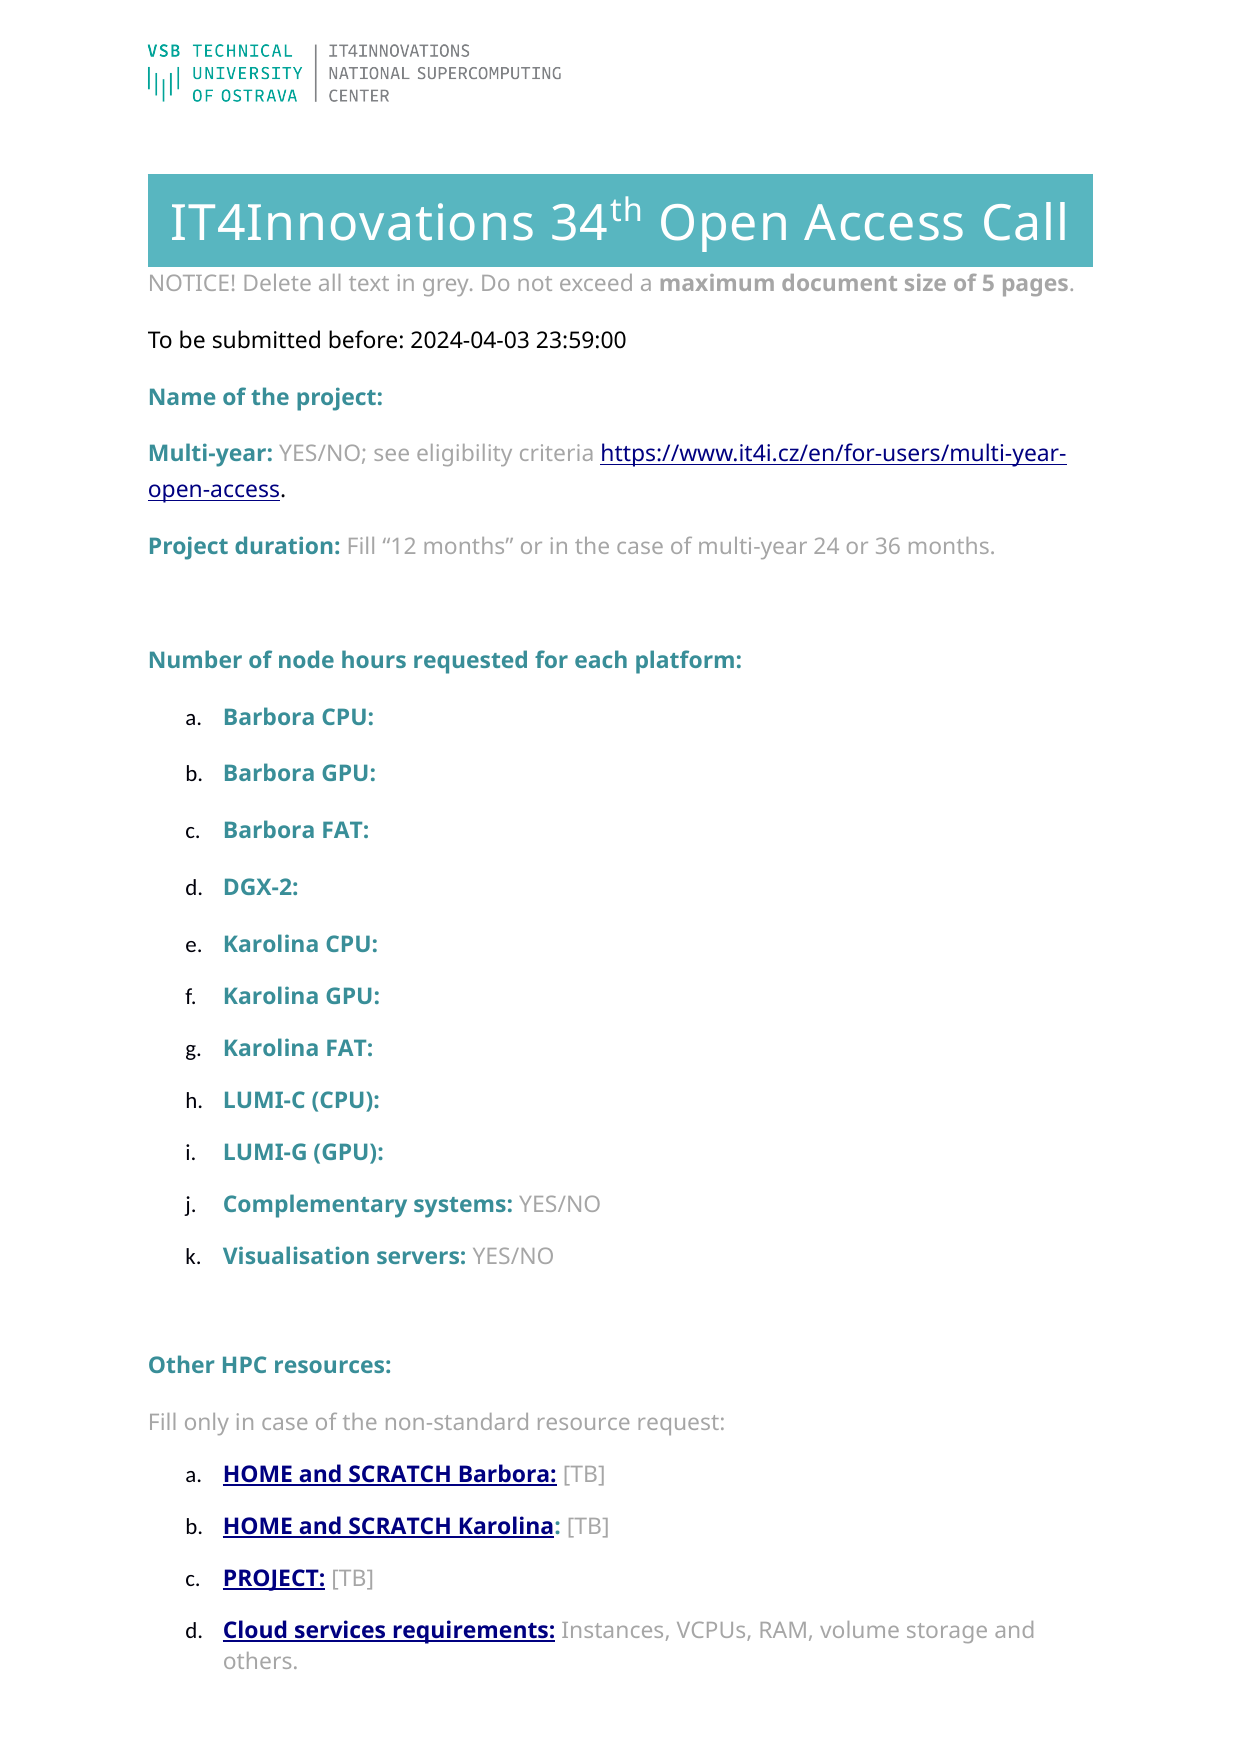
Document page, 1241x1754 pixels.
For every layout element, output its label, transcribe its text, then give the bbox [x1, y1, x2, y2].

list Barbora FAT: [185, 814, 1093, 845]
text Fill only in case of the non-standard resource request: [148, 1406, 1093, 1437]
list Karolina GPU: [185, 979, 1093, 1011]
list HOME and SCRATCH Karolina: [TB] [185, 1510, 1093, 1541]
text IT4Innovations 34th Open Access Call [160, 186, 1080, 254]
text Name of the project: [148, 381, 1093, 412]
text NOTICE! Delete all text in grey. Do not exceed a maximum document size of 5 pages. [148, 267, 1093, 298]
list PROJECT: [TB] [185, 1562, 1093, 1593]
list DGX-2: [185, 871, 1093, 902]
text Multi-year: YES/NO; see eligibility criteria https://www.it4i.cz/en/for-users/multi-year-open-access. [148, 437, 1093, 504]
list LUMI-G (GPU): [185, 1136, 1093, 1167]
list Visualisation servers: YES/NO [185, 1240, 1093, 1271]
list HOME and SCRATCH Barbora: [TB] [185, 1458, 1093, 1489]
text Project duration: Fill “12 months” or in the case of multi-year 24 or 36 months. [148, 530, 1093, 561]
list Barbora CPU: [185, 700, 1093, 732]
list Cloud services requirements: Instances, VCPUs, RAM, volume storage and others. [185, 1614, 1093, 1676]
list Complementary systems: YES/NO [185, 1188, 1093, 1219]
list Barbora GPU: [185, 757, 1093, 788]
list Karolina CPU: [185, 927, 1093, 959]
text Other HPC resources: [148, 1349, 1093, 1380]
text Number of node hours requested for each platform: [148, 644, 1093, 675]
text To be submitted before: 2024-04-03 23:59:00 [148, 324, 1093, 355]
list LUMI-C (CPU): [185, 1084, 1093, 1115]
list Karolina FAT: [185, 1032, 1093, 1063]
